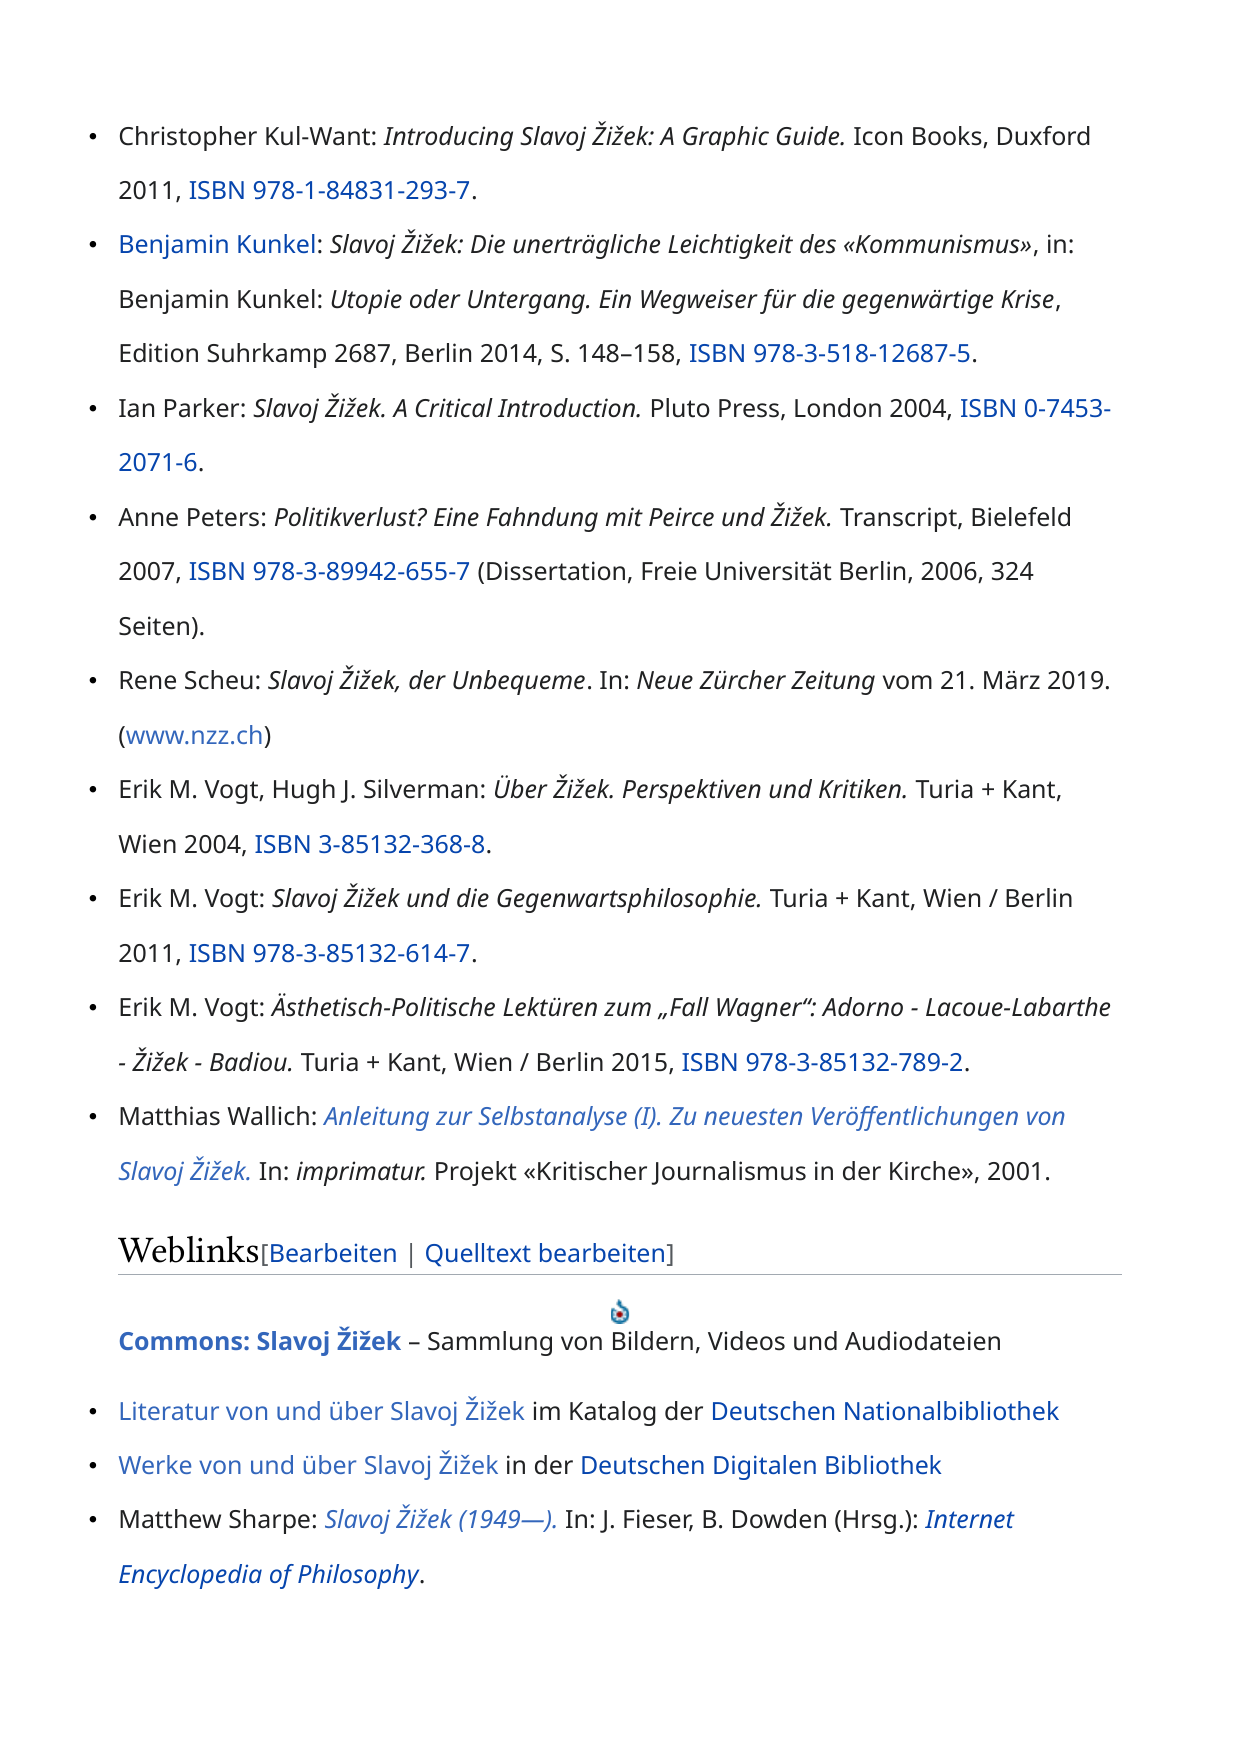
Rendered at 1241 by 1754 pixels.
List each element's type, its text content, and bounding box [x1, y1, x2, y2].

list Benjamin Kunkel: Slavoj Žižek: Die unerträgliche Leichtigkeit des «Kommunismus», in: Benjamin Kunkel: Utopie oder Untergang. Ein Wegweiser für die gegenwärtige Krise, Edition Suhrkamp 2687, Berlin 2014, S. 148–158, ISBN 978-3-518-12687-5. [118, 227, 1122, 370]
list Literatur von und über Slavoj Žižek im Katalog der Deutschen Nationalbibliothek [118, 1393, 1122, 1427]
list Ian Parker: Slavoj Žižek. A Critical Introduction. Pluto Press, London 2004, ISBN 0-7453-2071-6. [118, 391, 1122, 479]
list Christopher Kul-Want: Introducing Slavoj Žižek: A Graphic Guide. Icon Books, Duxford 2011, ISBN 978-1-84831-293-7. [118, 118, 1122, 207]
list Werke von und über Slavoj Žižek in der Deutschen Digitalen Bibliothek [118, 1448, 1122, 1482]
list Matthew Sharpe: Slavoj Žižek (1949—). In: J. Fieser, B. Dowden (Hrsg.): Internet Encyclopedia of Philosophy. [118, 1502, 1122, 1591]
list Erik M. Vogt, Hugh J. Silverman: Über Žižek. Perspektiven und Kritiken. Turia + Kant, Wien 2004, ISBN 3-85132-368-8. [118, 772, 1122, 860]
list Rene Scheu: Slavoj Žižek, der Unbequeme. In: Neue Zürcher Zeitung vom 21. März 2019. (www.nzz.ch) [118, 663, 1122, 751]
subtitle Weblinks[Bearbeiten | Quelltext bearbeiten] [118, 1228, 1122, 1274]
list Erik M. Vogt: Ästhetisch-Politische Lektüren zum „Fall Wagner“: Adorno - Lacoue-Labarthe - Žižek - Badiou. Turia + Kant, Wien / Berlin 2015, ISBN 978-3-85132-789-2. [118, 990, 1122, 1078]
picture [611, 1299, 630, 1324]
list Erik M. Vogt: Slavoj Žižek und die Gegenwartsphilosophie. Turia + Kant, Wien / Berlin 2011, ISBN 978-3-85132-614-7. [118, 881, 1122, 969]
list Anne Peters: Politikverlust? Eine Fahndung mit Peirce und Žižek. Transcript, Bielefeld 2007, ISBN 978-3-89942-655-7 (Dissertation, Freie Universität Berlin, 2006, 324 Seiten). [118, 499, 1122, 642]
text Commons: Slavoj Žižek – Sammlung von Bildern, Videos und Audiodateien [118, 1324, 1122, 1358]
list Matthias Wallich: Anleitung zur Selbstanalyse (I). Zu neuesten Veröffentlichungen von Slavoj Žižek. In: imprimatur. Projekt «Kritischer Journalismus in der Kirche», 2001. [118, 1099, 1122, 1187]
